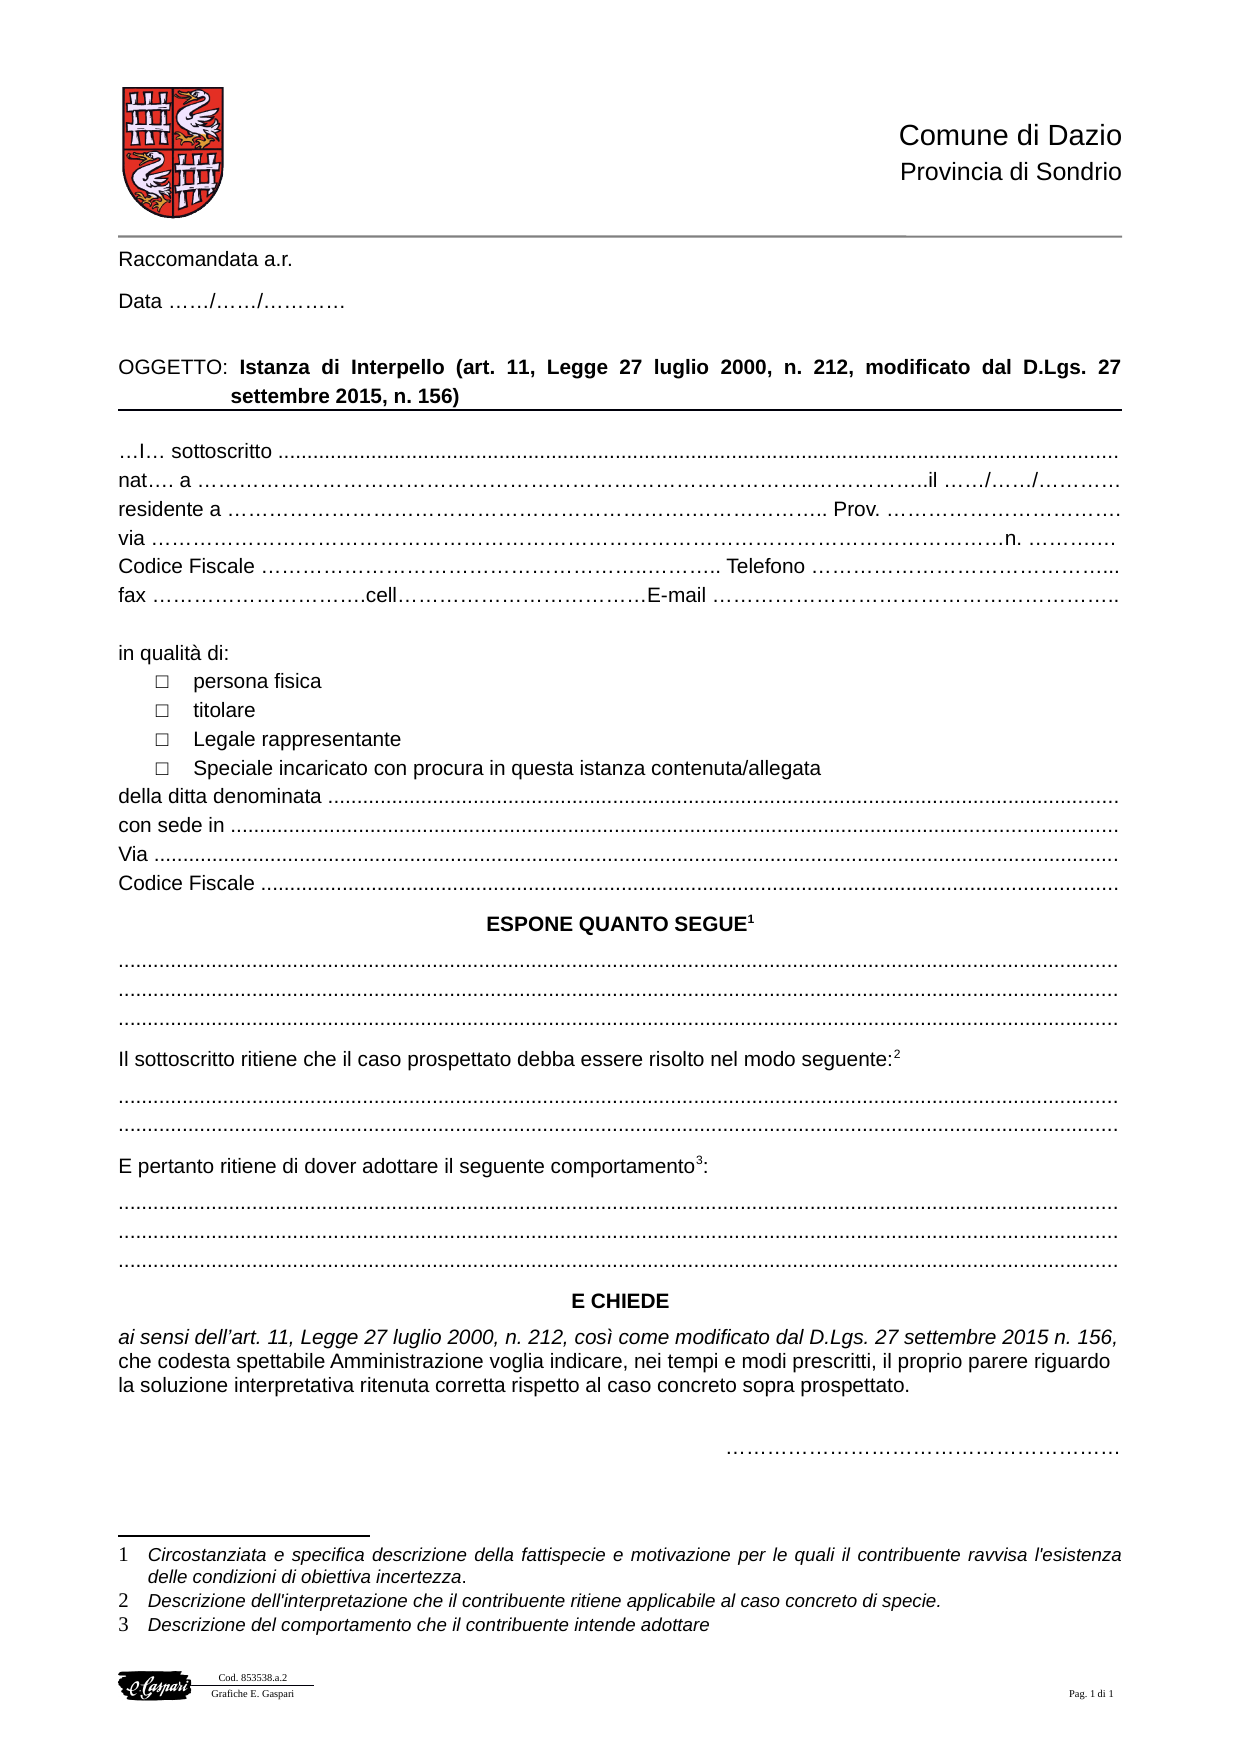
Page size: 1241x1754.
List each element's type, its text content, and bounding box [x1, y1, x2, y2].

text ESPONE QUANTO SEGUE [118, 912, 1122, 936]
text fax ………………………….cell………………………………E-mail ………………………………………………….. [118, 583, 1122, 607]
text Data ……/……/………… [118, 288, 1122, 312]
text Codice Fiscale ………………………………………………..……….. Telefono ……………………………………... [118, 554, 1122, 578]
text Il sottoscritto ritiene che il caso prospettato debba essere risolto nel modo seguente: [118, 1047, 1122, 1071]
text Comune di Dazio [224, 118, 1122, 152]
text …I… sottoscritto [118, 439, 1122, 463]
text OGGETTO: Istanza di Interpello (art. 11, Legge 27 luglio 2000, n. 212, modificato dal D.Lgs. 27 settembre 2015, n. 156) [118, 355, 1122, 409]
text della ditta denominata [118, 784, 1122, 808]
text Via [118, 842, 1122, 866]
text ai sensi dell’art. 11, Legge 27 luglio 2000, n. 212, così come modificato dal D.Lgs. 27 settembre 2015 n. 156, che codesta spettabile Amministrazione voglia indicare, nei tempi e modi prescritti, il proprio parere riguardo la soluzione interpretativa ritenuta corretta rispetto al caso concreto sopra prospettato. [118, 1325, 1122, 1397]
list Speciale incaricato con procura in questa istanza contenuta/allegata [156, 756, 1122, 779]
text con sede in [118, 813, 1122, 837]
list titolare [156, 698, 1122, 722]
picture [117, 1670, 192, 1701]
picture [122, 87, 224, 219]
text Descrizione del comportamento che il contribuente intende adottare [118, 1612, 1122, 1636]
list Legale rappresentante [156, 727, 1122, 751]
text residente a ………………………………………………………….……………….. Prov. ……………………………. [118, 497, 1122, 521]
text Descrizione dell'interpretazione che il contribuente ritiene applicabile al caso concreto di specie. [118, 1588, 1122, 1612]
text in qualità di: [118, 641, 1122, 664]
list persona fisica [156, 669, 1122, 693]
text Provincia di Sondrio [224, 157, 1122, 185]
text Circostanziata e specifica descrizione della fattispecie e motivazione per le quali il contribuente ravvisa l'esistenza delle condizioni di obiettiva incertezza. [118, 1542, 1122, 1588]
text Raccomandata a.r. [118, 247, 1122, 271]
text via ……………………………………………………………………………………………………………n. ……….… [118, 526, 1122, 549]
text E pertanto ritiene di dover adottare il seguente comportamento: [118, 1153, 1122, 1177]
text E CHIEDE [118, 1289, 1122, 1313]
text nat…. a ……………………………………………………………………………..……………..il ……/……/………… [118, 468, 1122, 492]
text Codice Fiscale [118, 871, 1122, 894]
text ………………………………………………… [723, 1434, 1122, 1458]
